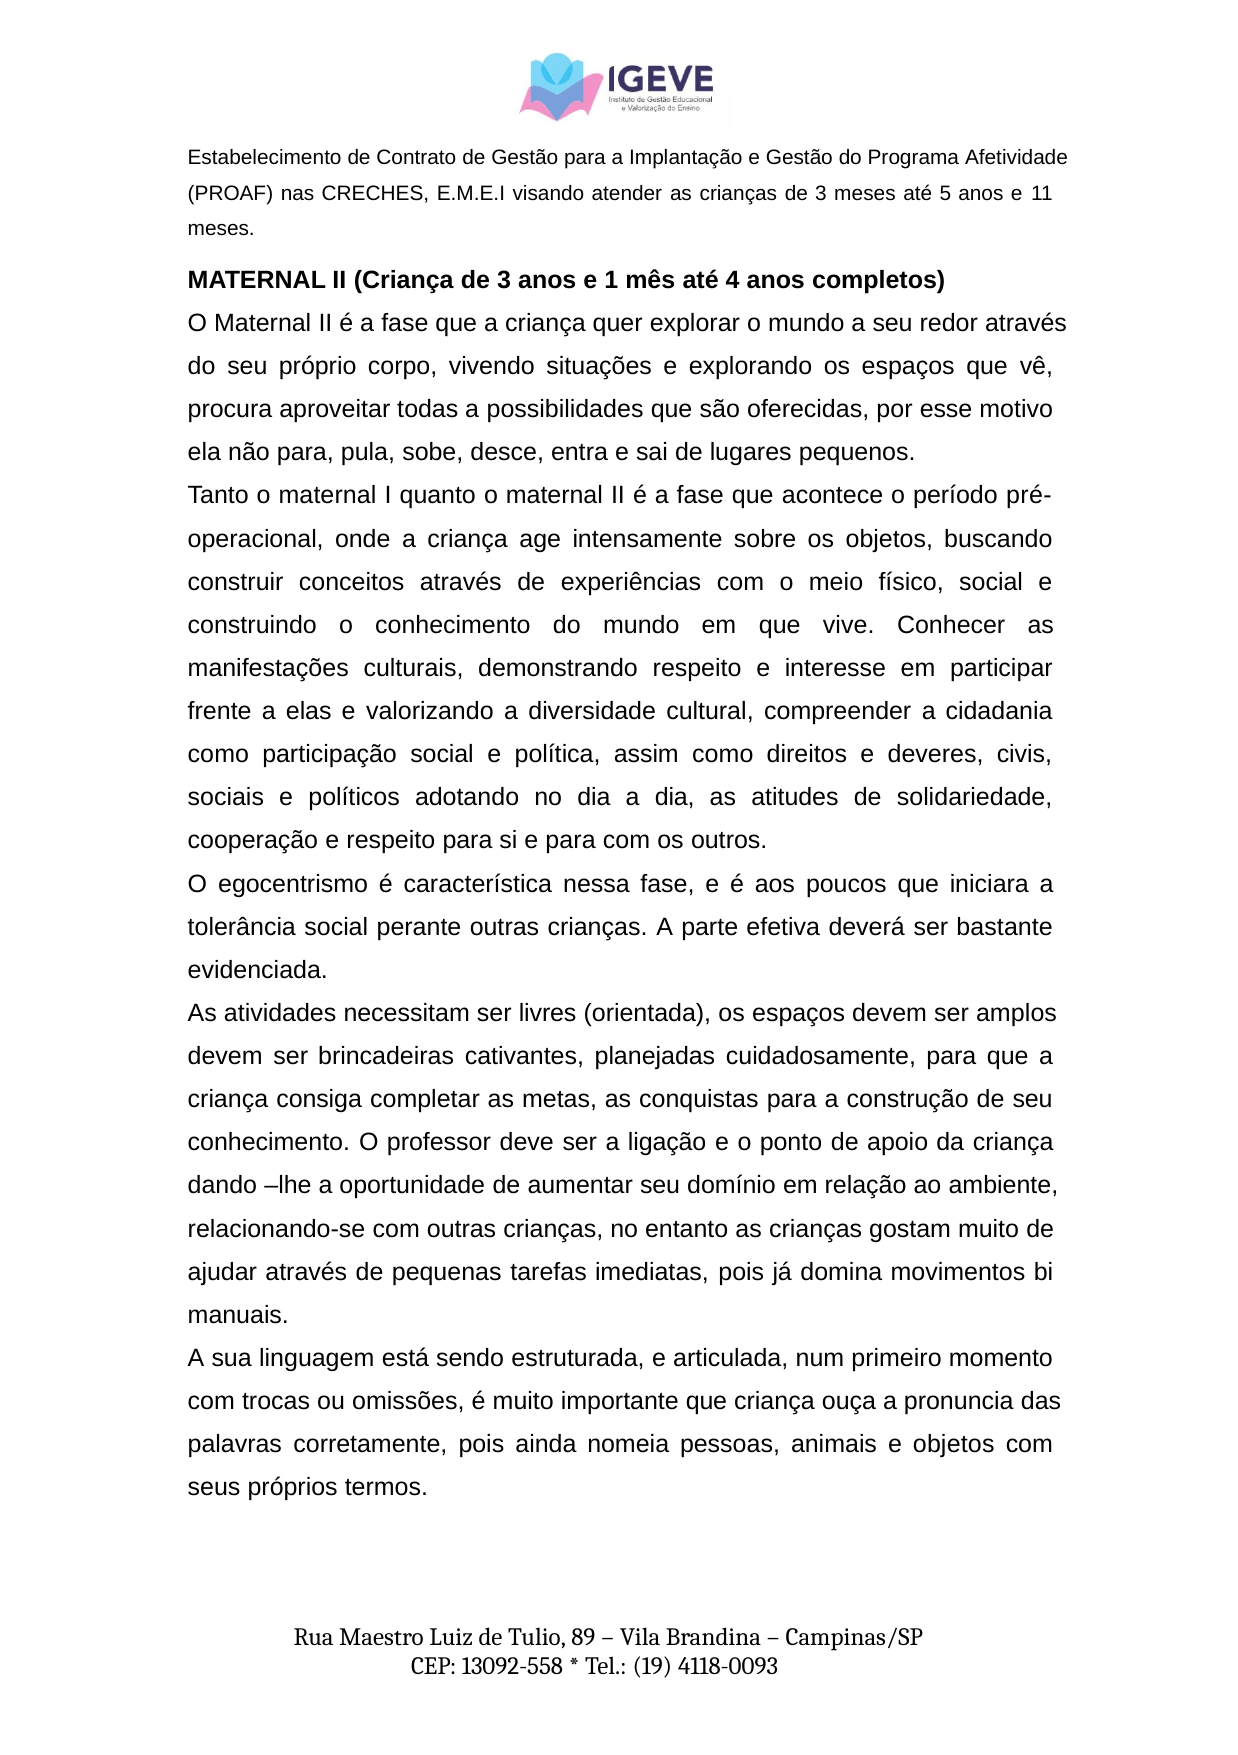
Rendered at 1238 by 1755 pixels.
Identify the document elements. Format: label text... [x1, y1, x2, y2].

text sociais e políticos adotando no dia a dia, as atitudes de solidariedade, [187, 783, 1078, 811]
text ajudar através de pequenas tarefas imediatas, pois já domina movimentos bi [187, 1258, 1077, 1286]
text Tanto o maternal I quanto o maternal II é a fase que acontece o período pré- [187, 482, 1078, 509]
text O egocentrismo é característica nessa fase, e é aos poucos que iniciara a [187, 870, 1077, 898]
text Estabelecimento de Contrato de Gestão para a Implantação e Gestão do Programa Afetividade [187, 146, 1077, 169]
text conhecimento. O professor deve ser a ligação e o ponto de apoio da criança [187, 1128, 1077, 1156]
text meses. [187, 217, 1077, 240]
text O Maternal II é a fase que a criança quer explorar o mundo a seu redor através [187, 309, 1078, 337]
text As atividades necessitam ser livres (orientada), os espaços devem ser amplos [187, 999, 1077, 1027]
text criança consiga completar as metas, as conquistas para a construção de seu [187, 1085, 1077, 1113]
text A sua linguagem está sendo estruturada, e articulada, num primeiro momento [187, 1344, 1077, 1372]
text tolerância social perante outras crianças. A parte efetiva deverá ser bastante [187, 913, 1077, 941]
text CEP: 13092-558 * Tel.: (19) 4118-0093 [411, 1651, 853, 1680]
text construindo o conhecimento do mundo em que vive. Conhecer as [187, 611, 1078, 639]
text palavras corretamente, pois ainda nomeia pessoas, animais e objetos com [187, 1431, 1077, 1458]
text seus próprios termos. [187, 1473, 1077, 1501]
text construir conceitos através de experiências com o meio físico, social e [187, 568, 1078, 596]
text ela não para, pula, sobe, desce, entra e sai de lugares pequenos. [187, 438, 1078, 466]
text evidenciada. [187, 956, 1077, 984]
text MATERNAL II (Criança de 3 anos e 1 mês até 4 anos completos) [187, 266, 1078, 294]
text procura aproveitar todas a possibilidades que são oferecidas, por esse motivo [187, 395, 1078, 423]
picture [509, 47, 731, 134]
text relacionando-se com outras crianças, no entanto as crianças gostam muito de [187, 1215, 1077, 1243]
text devem ser brincadeiras cativantes, planejadas cuidadosamente, para que a [187, 1042, 1077, 1070]
text cooperação e respeito para si e para com os outros. [187, 827, 1078, 854]
text do seu próprio corpo, vivendo situações e explorando os espaços que vê, [187, 352, 1078, 380]
text com trocas ou omissões, é muito importante que criança ouça a pronuncia das [187, 1387, 1077, 1415]
text manifestações culturais, demonstrando respeito e interesse em participar [187, 654, 1078, 682]
text manuais. [187, 1301, 1077, 1329]
text como participação social e política, assim como direitos e deveres, civis, [187, 740, 1078, 768]
text Rua Maestro Luiz de Tulio, 89 – Vila Brandina – Campinas/SP [293, 1622, 972, 1651]
text frente a elas e valorizando a diversidade cultural, compreender a cidadania [187, 697, 1078, 725]
text dando –lhe a oportunidade de aumentar seu domínio em relação ao ambiente, [187, 1172, 1077, 1199]
text operacional, onde a criança age intensamente sobre os objetos, buscando [187, 525, 1078, 553]
text (PROAF) nas CRECHES, E.M.E.I visando atender as crianças de 3 meses até 5 anos e 11 [187, 181, 1077, 205]
